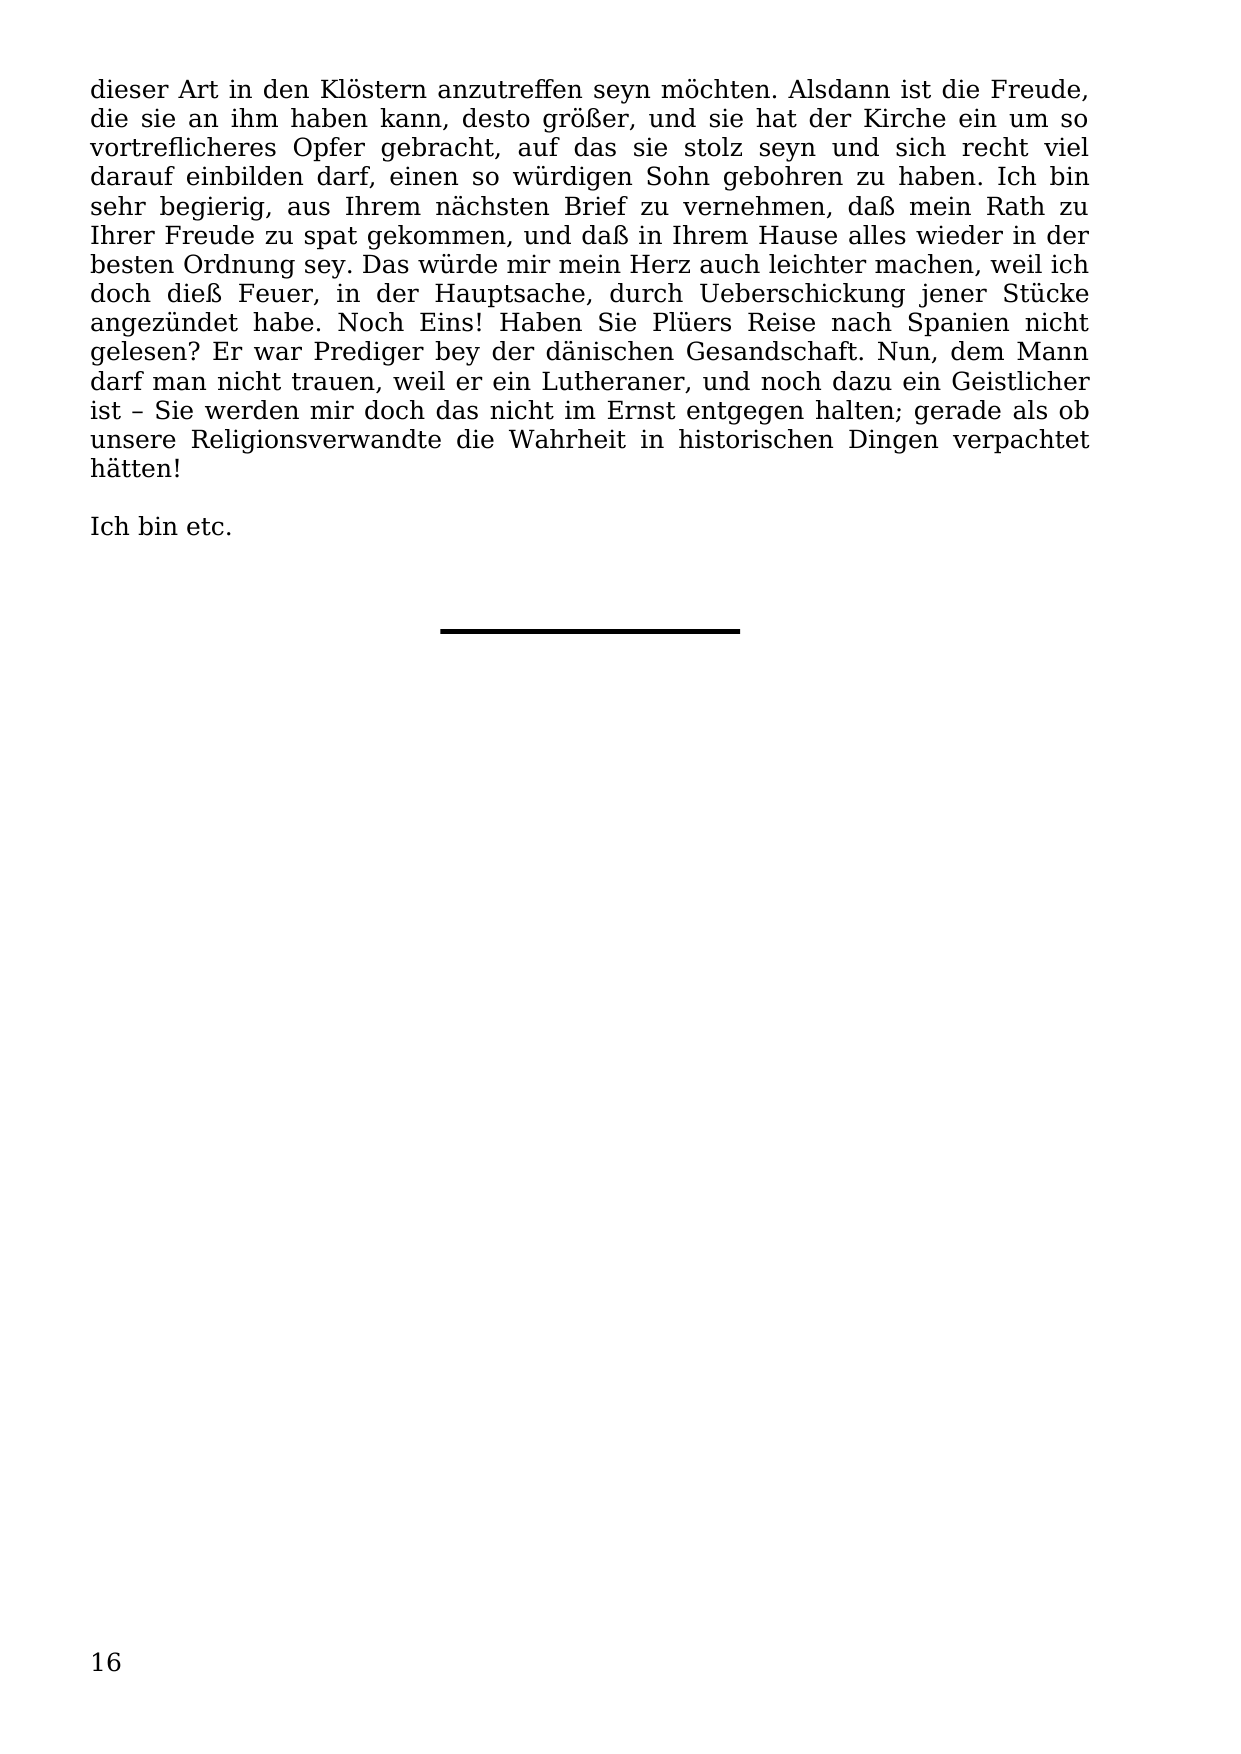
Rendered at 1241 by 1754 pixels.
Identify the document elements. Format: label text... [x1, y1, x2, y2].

picture [440, 629, 741, 634]
text dieser Art in den Klöstern anzutreffen seyn möchten. Alsdann ist die Freude, die sie an ihm haben kann, desto größer, und sie hat der Kirche ein um so vortreflicheres Opfer gebracht, auf das sie stolz seyn und sich recht viel darauf einbilden darf, einen so würdigen Sohn gebohren zu haben. Ich bin sehr begierig, aus Ihrem nächsten Brief zu vernehmen, daß mein Rath zu Ihrer Freude zu spat gekommen, und daß in Ihrem Hause alles wieder in der besten Ordnung sey. Das würde mir mein Herz auch leichter machen, weil ich doch dieß Feuer, in der Hauptsache, durch Ueberschickung jener Stücke angezündet habe. Noch Eins! Haben Sie Plüers Reise nach Spanien nicht gelesen? Er war Prediger bey der dänischen Gesandschaft. Nun, dem Mann darf man nicht trauen, weil er ein Lutheraner, und noch dazu ein Geistlicher ist – Sie werden mir doch das nicht im Ernst entgegen halten; gerade als ob unsere Religionsverwandte die Wahrheit in historischen Dingen verpachtet hätten! [90, 75, 1091, 483]
text Ich bin etc. [90, 512, 1091, 542]
